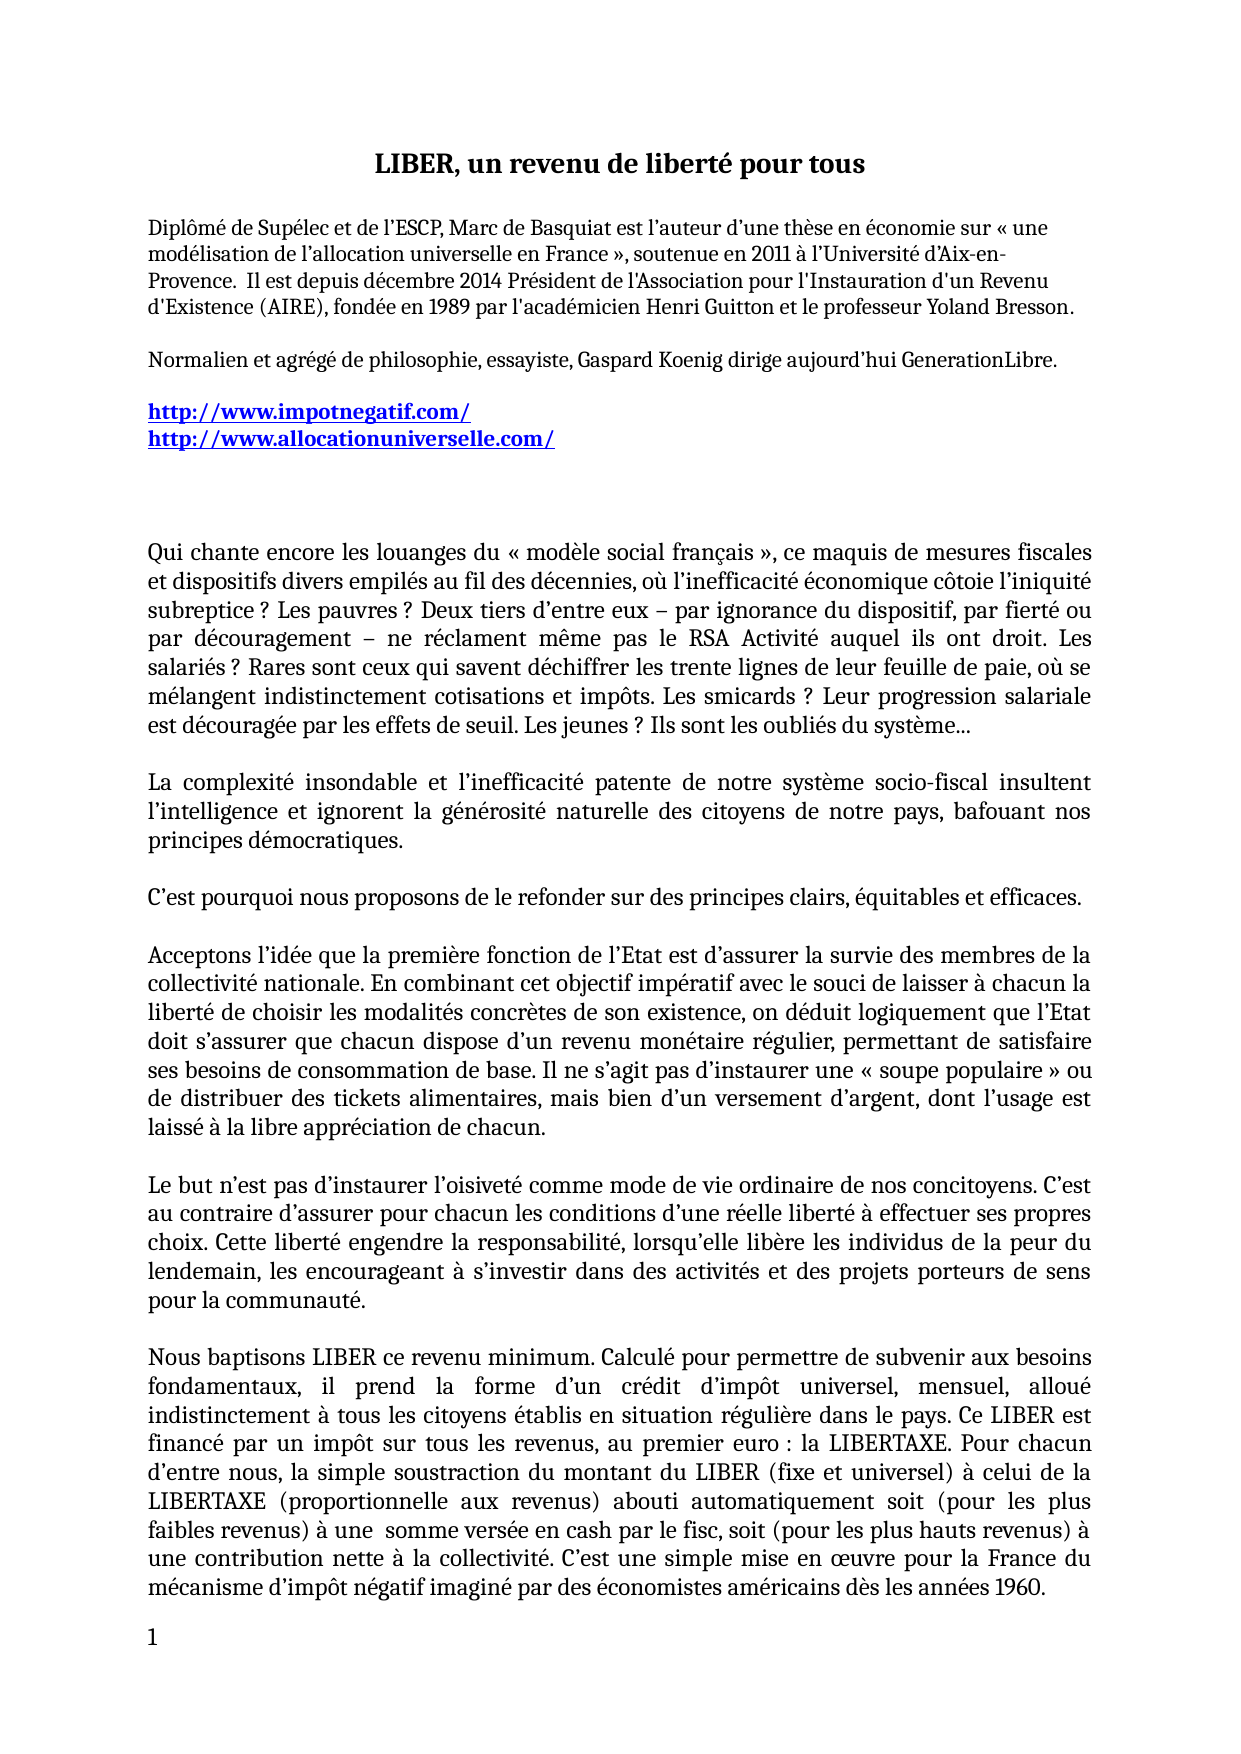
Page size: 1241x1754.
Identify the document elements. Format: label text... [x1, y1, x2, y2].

text Diplômé de Supélec et de l’ESCP, Marc de Basquiat est l’auteur d’une thèse en économie sur « une modélisation de l’allocation universelle en France », soutenue en 2011 à l’Université d’Aix-en-Provence. Il est depuis décembre 2014 Président de l'Association pour l'Instauration d'un Revenu d'Existence (AIRE), fondée en 1989 par l'académicien Henri Guitton et le professeur Yoland Bresson. [148, 215, 1093, 320]
text C’est pourquoi nous proposons de le refonder sur des principes clairs, équitables et efficaces. [148, 883, 1093, 912]
text LIBER, un revenu de liberté pour tous [148, 148, 1093, 181]
text Le but n’est pas d’instaurer l’oisiveté comme mode de vie ordinaire de nos concitoyens. C’est au contraire d’assurer pour chacun les conditions d’une réelle liberté à effectuer ses propres choix. Cette liberté engendre la responsabilité, lorsqu’elle libère les individus de la peur du lendemain, les encourageant à s’investir dans des activités et des projets porteurs de sens pour la communauté. [148, 1171, 1093, 1314]
text http://www.impotnegatif.com/ [148, 399, 1093, 426]
text La complexité insondable et l’inefficacité patente de notre système socio-fiscal insultent l’intelligence et ignorent la générosité naturelle des citoyens de notre pays, bafouant nos principes démocratiques. [148, 768, 1093, 854]
text Qui chante encore les louanges du « modèle social français », ce maquis de mesures fiscales et dispositifs divers empilés au fil des décennies, où l’inefficacité économique côtoie l’iniquité subreptice ? Les pauvres ? Deux tiers d’entre eux – par ignorance du dispositif, par fierté ou par découragement – ne réclament même pas le RSA Activité auquel ils ont droit. Les salariés ? Rares sont ceux qui savent déchiffrer les trente lignes de leur feuille de paie, où se mélangent indistinctement cotisations et impôts. Les smicards ? Leur progression salariale est découragée par les effets de seuil. Les jeunes ? Ils sont les oubliés du système... [148, 538, 1093, 739]
text Acceptons l’idée que la première fonction de l’Etat est d’assurer la survie des membres de la collectivité nationale. En combinant cet objectif impératif avec le souci de laisser à chacun la liberté de choisir les modalités concrètes de son existence, on déduit logiquement que l’Etat doit s’assurer que chacun dispose d’un revenu monétaire régulier, permettant de satisfaire ses besoins de consommation de base. Il ne s’agit pas d’instaurer une « soupe populaire » ou de distribuer des tickets alimentaires, mais bien d’un versement d’argent, dont l’usage est laissé à la libre appréciation de chacun. [148, 941, 1093, 1142]
text Normalien et agrégé de philosophie, essayiste, Gaspard Koenig dirige aujourd’hui GenerationLibre. [148, 346, 1093, 373]
text Nous baptisons LIBER ce revenu minimum. Calculé pour permettre de subvenir aux besoins fondamentaux, il prend la forme d’un crédit d’impôt universel, mensuel, alloué indistinctement à tous les citoyens établis en situation régulière dans le pays. Ce LIBER est financé par un impôt sur tous les revenus, au premier euro : la LIBERTAXE. Pour chacun d’entre nous, la simple soustraction du montant du LIBER (fixe et universel) à celui de la LIBERTAXE (proportionnelle aux revenus) abouti automatiquement soit (pour les plus faibles revenus) à une somme versée en cash par le fisc, soit (pour les plus hauts revenus) à une contribution nette à la collectivité. C’est une simple mise en œuvre pour la France du mécanisme d’impôt négatif imaginé par des économistes américains dès les années 1960. [148, 1343, 1093, 1602]
text http://www.allocationuniverselle.com/ [148, 426, 1093, 452]
